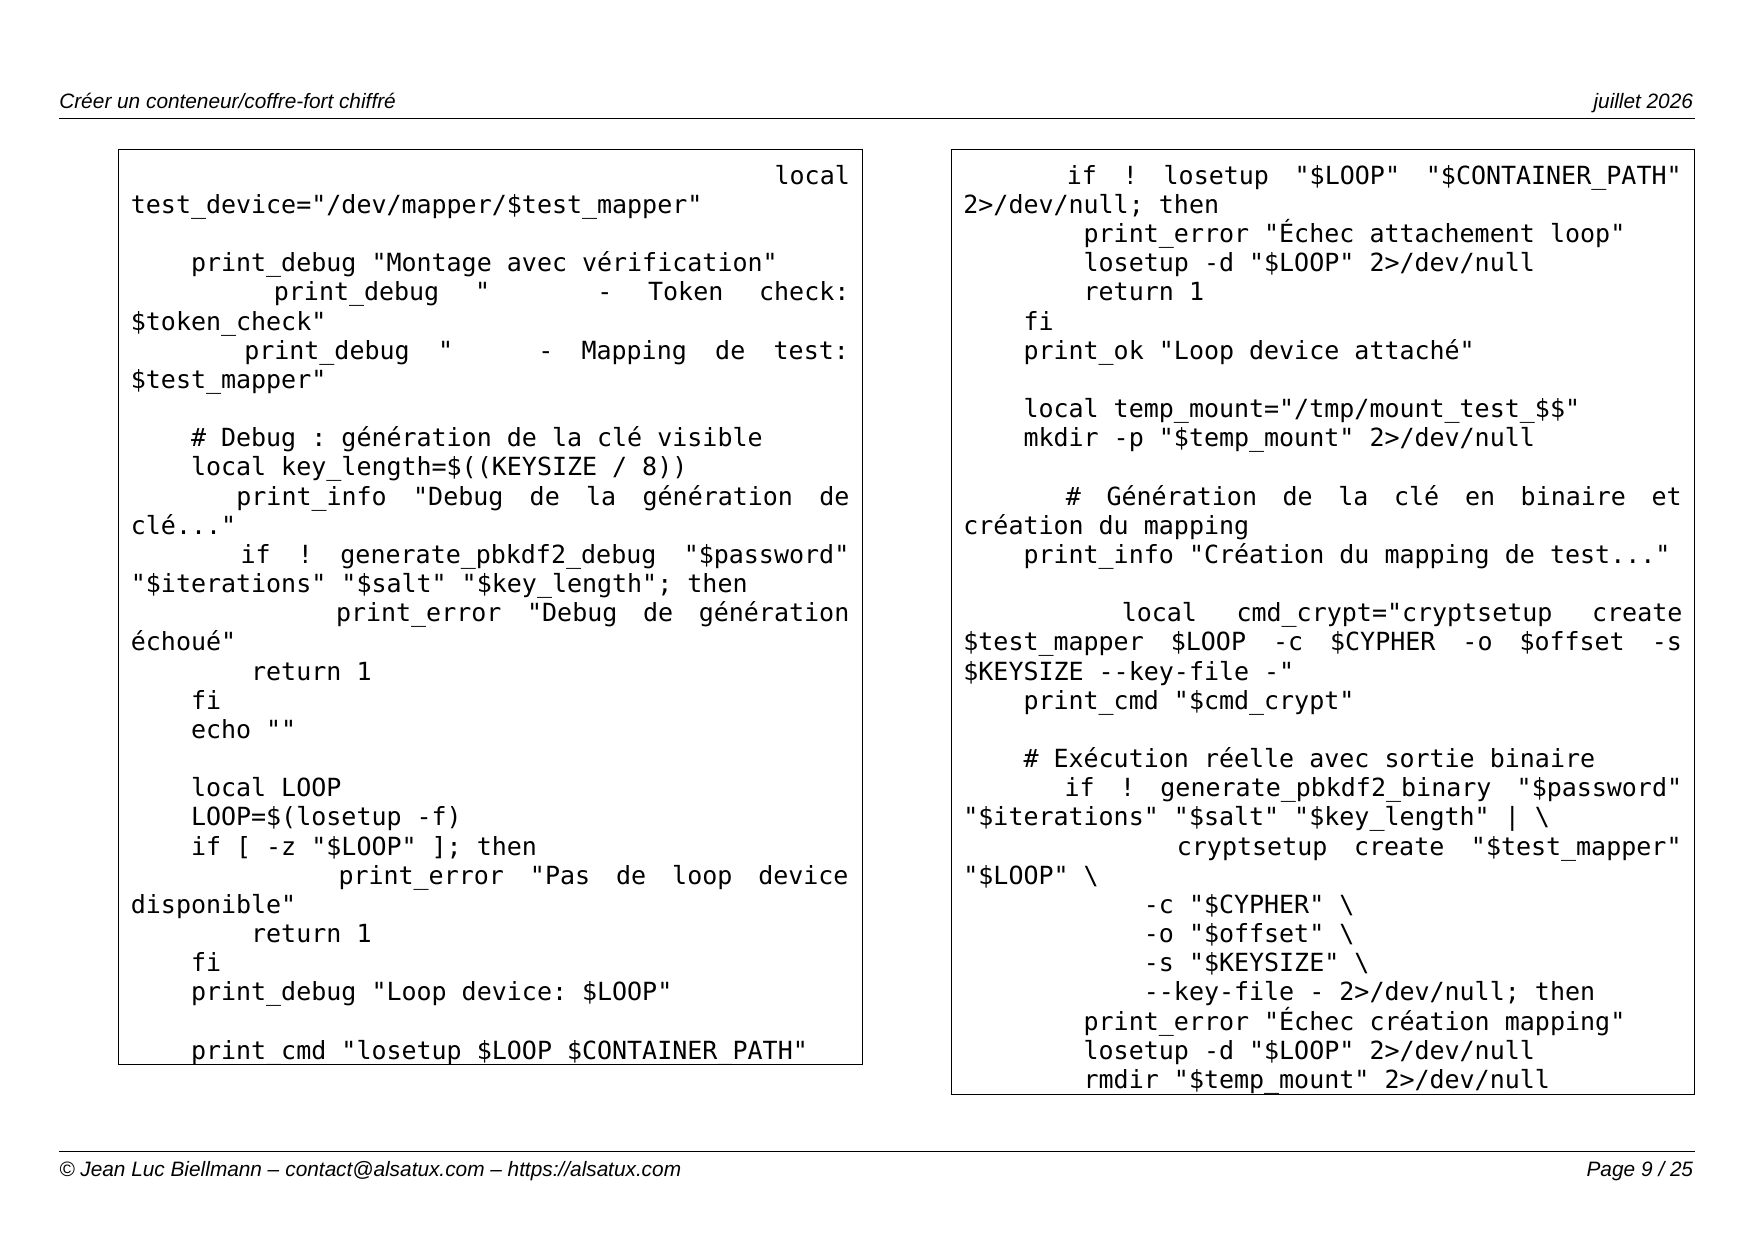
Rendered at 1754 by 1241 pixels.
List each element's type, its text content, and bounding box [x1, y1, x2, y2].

text local cmd_crypt="cryptsetup create $test_mapper $LOOP -c $CYPHER -o $offset -s $KEYSIZE --key-file -" [952, 586, 1694, 673]
text cryptsetup create "$test_mapper" "$LOOP" \ [952, 819, 1694, 878]
text rmdir "$temp_mount" 2>/dev/null [952, 1053, 1694, 1094]
text local test_device="/dev/mapper/$test_mapper" [119, 150, 862, 219]
text return 1 [119, 907, 862, 936]
text print_error "Échec attachement loop" [952, 207, 1694, 236]
text if [ -z "$LOOP" ]; then [119, 819, 862, 848]
text print_debug "Loop device: $LOOP" [119, 965, 862, 1007]
text print_error "Pas de loop device disponible" [119, 848, 862, 907]
text # Exécution réelle avec sortie binaire [952, 732, 1694, 761]
text if ! generate_pbkdf2_debug "$password" "$iterations" "$salt" "$key_length"; then [119, 528, 862, 586]
text echo "" [119, 703, 862, 744]
text local temp_mount="/tmp/mount_test_$$" [952, 382, 1694, 411]
text if ! losetup "$LOOP" "$CONTAINER_PATH" 2>/dev/null; then [952, 150, 1694, 207]
text # Debug : génération de la clé visible [119, 411, 862, 440]
text if ! generate_pbkdf2_binary "$password" "$iterations" "$salt" "$key_length" | \ [952, 761, 1694, 819]
text local LOOP [119, 761, 862, 790]
text losetup -d "$LOOP" 2>/dev/null [952, 1023, 1694, 1053]
text print_debug " - Mapping de test: $test_mapper" [119, 323, 862, 394]
text --key-file - 2>/dev/null; then [952, 965, 1694, 994]
text print_error "Debug de génération échoué" [119, 586, 862, 644]
text print_ok "Loop device attaché" [952, 323, 1694, 365]
text mkdir -p "$temp_mount" 2>/dev/null [952, 411, 1694, 453]
text local key_length=$((KEYSIZE / 8)) [119, 440, 862, 469]
text -c "$CYPHER" \ [952, 878, 1694, 907]
text print_debug "Montage avec vérification" [119, 236, 862, 265]
text fi [119, 936, 862, 965]
text fi [119, 673, 862, 703]
text losetup -d "$LOOP" 2>/dev/null [952, 236, 1694, 265]
text print_cmd "losetup $LOOP $CONTAINER_PATH" [119, 1023, 862, 1064]
text # Génération de la clé en binaire et création du mapping [952, 469, 1694, 528]
text -o "$offset" \ [952, 907, 1694, 936]
text return 1 [952, 265, 1694, 294]
text return 1 [119, 644, 862, 673]
text LOOP=$(losetup -f) [119, 790, 862, 819]
text print_cmd "$cmd_crypt" [952, 673, 1694, 715]
text print_error "Échec création mapping" [952, 994, 1694, 1023]
text print_info "Debug de la génération de clé..." [119, 469, 862, 528]
text print_debug " - Token check: $token_check" [119, 265, 862, 323]
text fi [952, 294, 1694, 323]
text print_info "Création du mapping de test..." [952, 528, 1694, 569]
text -s "$KEYSIZE" \ [952, 936, 1694, 965]
